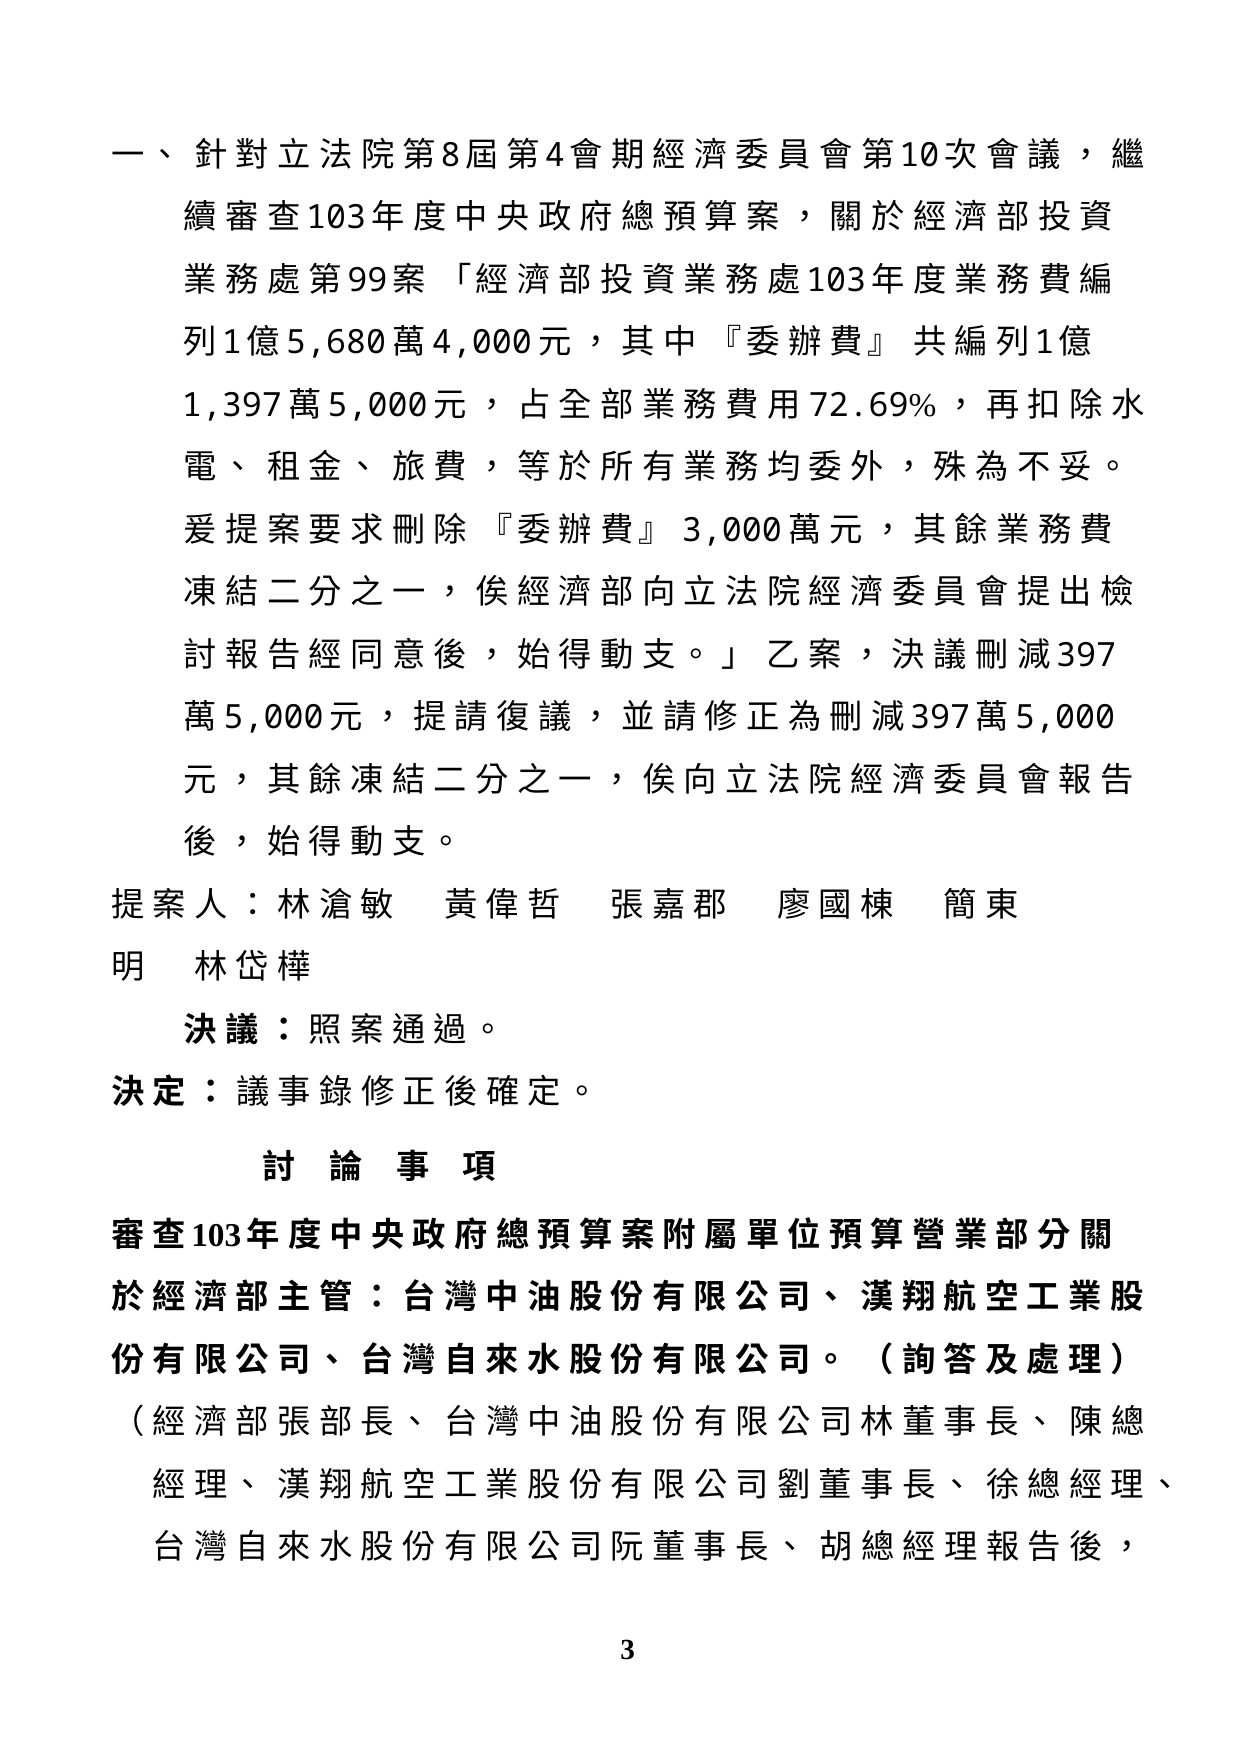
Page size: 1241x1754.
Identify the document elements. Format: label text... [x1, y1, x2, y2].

text 提案人：林滄敏 黃偉哲 張嘉郡 廖國棟 簡東明 林岱樺 [107, 860, 1044, 985]
text 討 論 事 項 [107, 1136, 1148, 1190]
text （經濟部張部長、台灣中油股份有限公司林董事長、陳總經理、漢翔航空工業股份有限公司劉董事長、徐總經理、台灣自來水股份有限公司阮董事長、胡總經理報告後，委員許忠信、陳明文、丁守中、林岱樺、黃昭順、蘇震清、廖國棟、黃偉哲、張嘉郡、李慶華、徐耀昌、簡東明、林佳龍、楊瓊瓔、邱志偉及高志鵬等16人提出質詢，均由經濟部張部長、台灣中油股份有限公司林董事長、漢翔航空工業股份有限公司劉董事長、台灣自來水股份有限公司阮董事長暨相關人員即席答復。委員陳怡潔、廖國棟、江啟臣、楊瓊瓔所提書面質詢，列入紀錄，刊登公報，請經濟部以書面答復，並副知本委員會。委員口頭質詢未及答復部分，請經濟部於1週內以書面答復，並副知本委員會。） [107, 1377, 1148, 1565]
text 決議：照案通過。 [176, 985, 1044, 1048]
text 審查103年度中央政府總預算案附屬單位預算營業部分關於經濟部主管：台灣中油股份有限公司、漢翔航空工業股份有限公司、台灣自來水股份有限公司。（詢答及處理） [107, 1190, 1148, 1377]
text 決定：議事錄修正後確定。 [107, 1048, 1148, 1110]
text 一、針對立法院第8屆第4會期經濟委員會第10次會議，繼續審查103年度中央政府總預算案，關於經濟部投資業務處第99案「經濟部投資業務處103年度業務費編列1億5,680萬4,000元，其中『委辦費』共編列1億1,397萬5,000元，占全部業務費用72.69%，再扣除水電、租金、旅費，等於所有業務均委外，殊為不妥。爰提案要求刪除『委辦費』3,000萬元，其餘業務費凍結二分之一，俟經濟部向立法院經濟委員會提出檢討報告經同意後，始得動支。」乙案，決議刪減397萬5,000元，提請復議，並請修正為刪減397萬5,000元，其餘凍結二分之一，俟向立法院經濟委員會報告後，始得動支。 [107, 110, 1148, 860]
